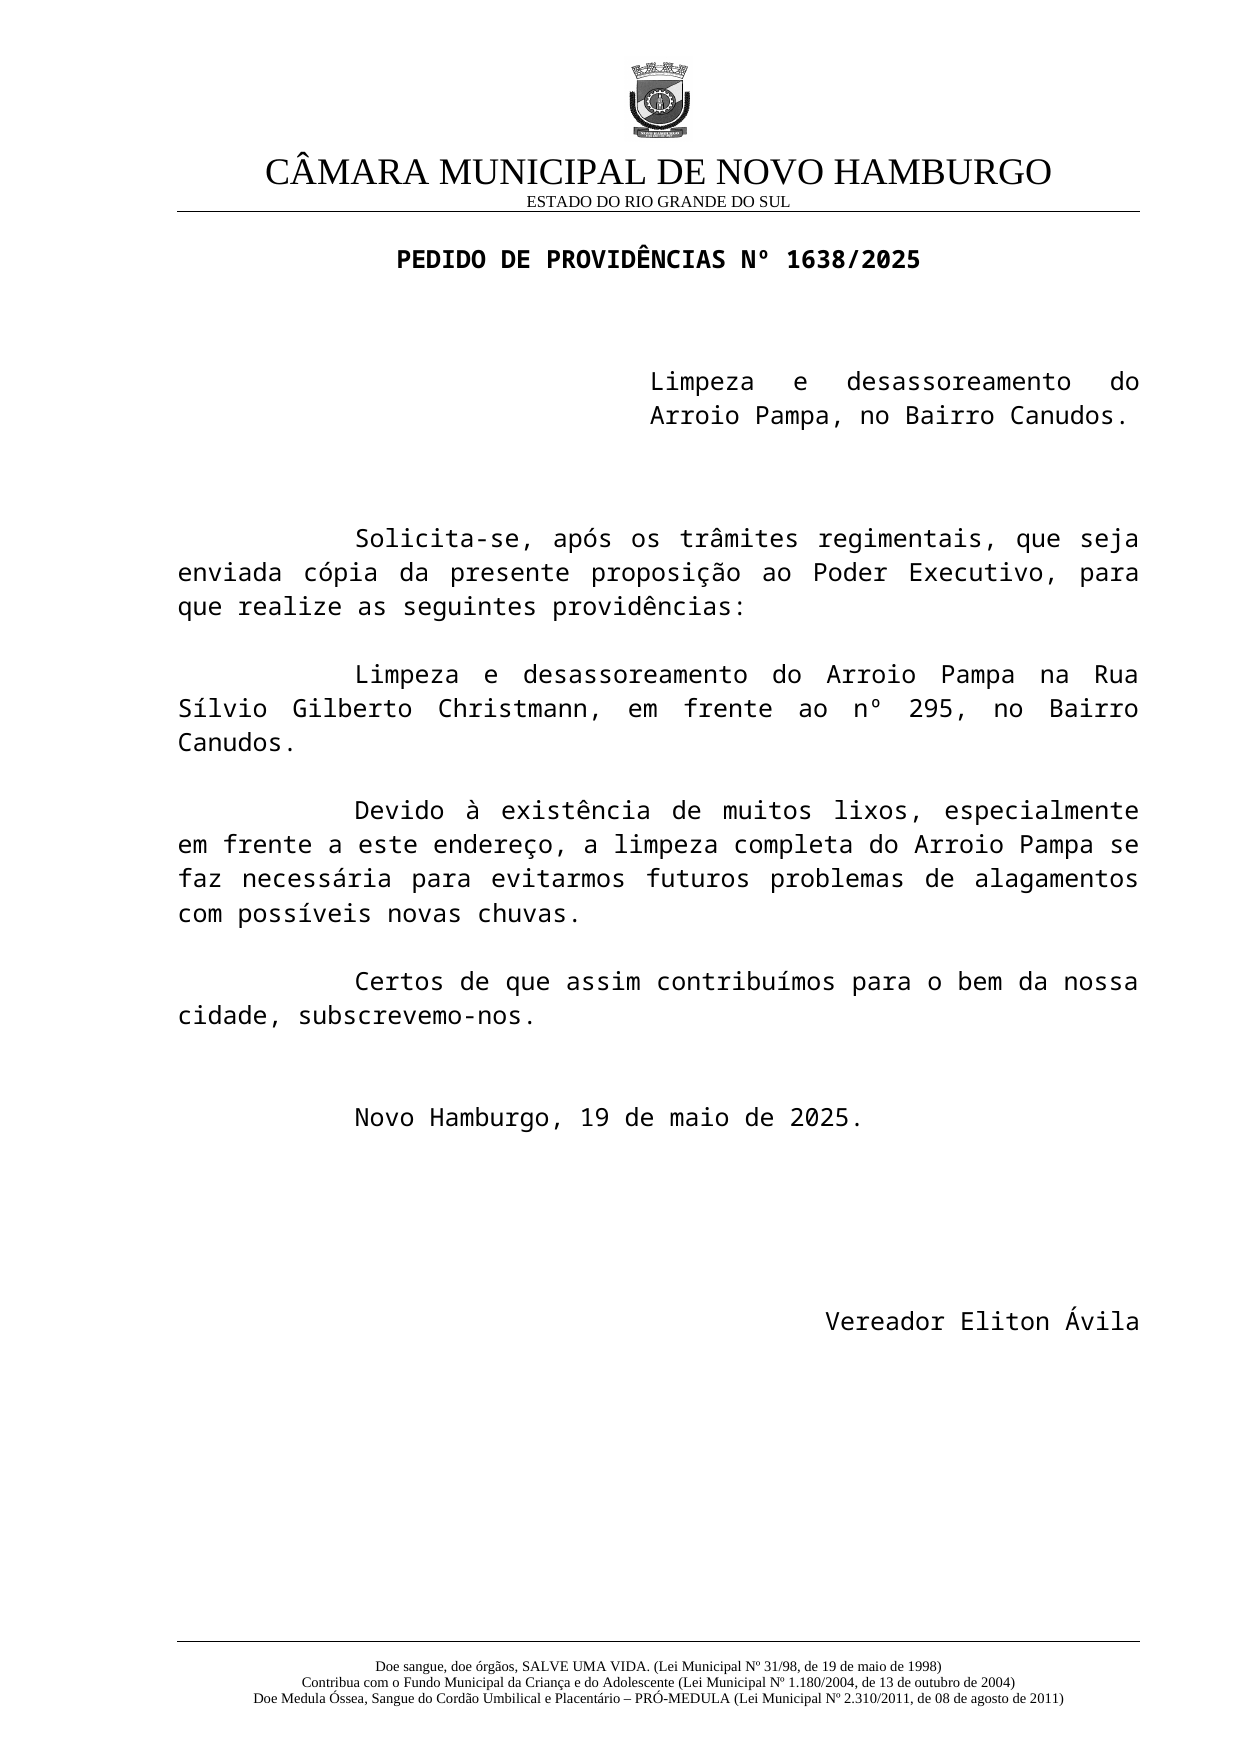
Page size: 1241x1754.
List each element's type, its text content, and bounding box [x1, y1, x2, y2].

text Limpeza e desassoreamento do Arroio Pampa, no Bairro Canudos. [649, 364, 1140, 432]
text Devido à existência de muitos lixos, especialmente em frente a este endereço, a limpeza completa do Arroio Pampa se faz necessária para evitarmos futuros problemas de alagamentos com possíveis novas chuvas. [177, 793, 1140, 929]
text Novo Hamburgo, 19 de maio de 2025. [177, 1099, 1140, 1134]
text Certos de que assim contribuímos para o bem da nossa cidade, subscrevemo-nos. [177, 963, 1140, 1031]
text Limpeza e desassoreamento do Arroio Pampa na Rua Sílvio Gilberto Christmann, em frente ao nº 295, no Bairro Canudos. [177, 657, 1140, 759]
text Vereador Eliton Ávila [177, 1304, 1140, 1338]
text Solicita-se, após os trâmites regimentais, que seja enviada cópia da presente proposição ao Poder Executivo, para que realize as seguintes providências: [177, 521, 1140, 623]
text PEDIDO DE PROVIDÊNCIAS Nº 1638/2025 [177, 241, 1140, 275]
